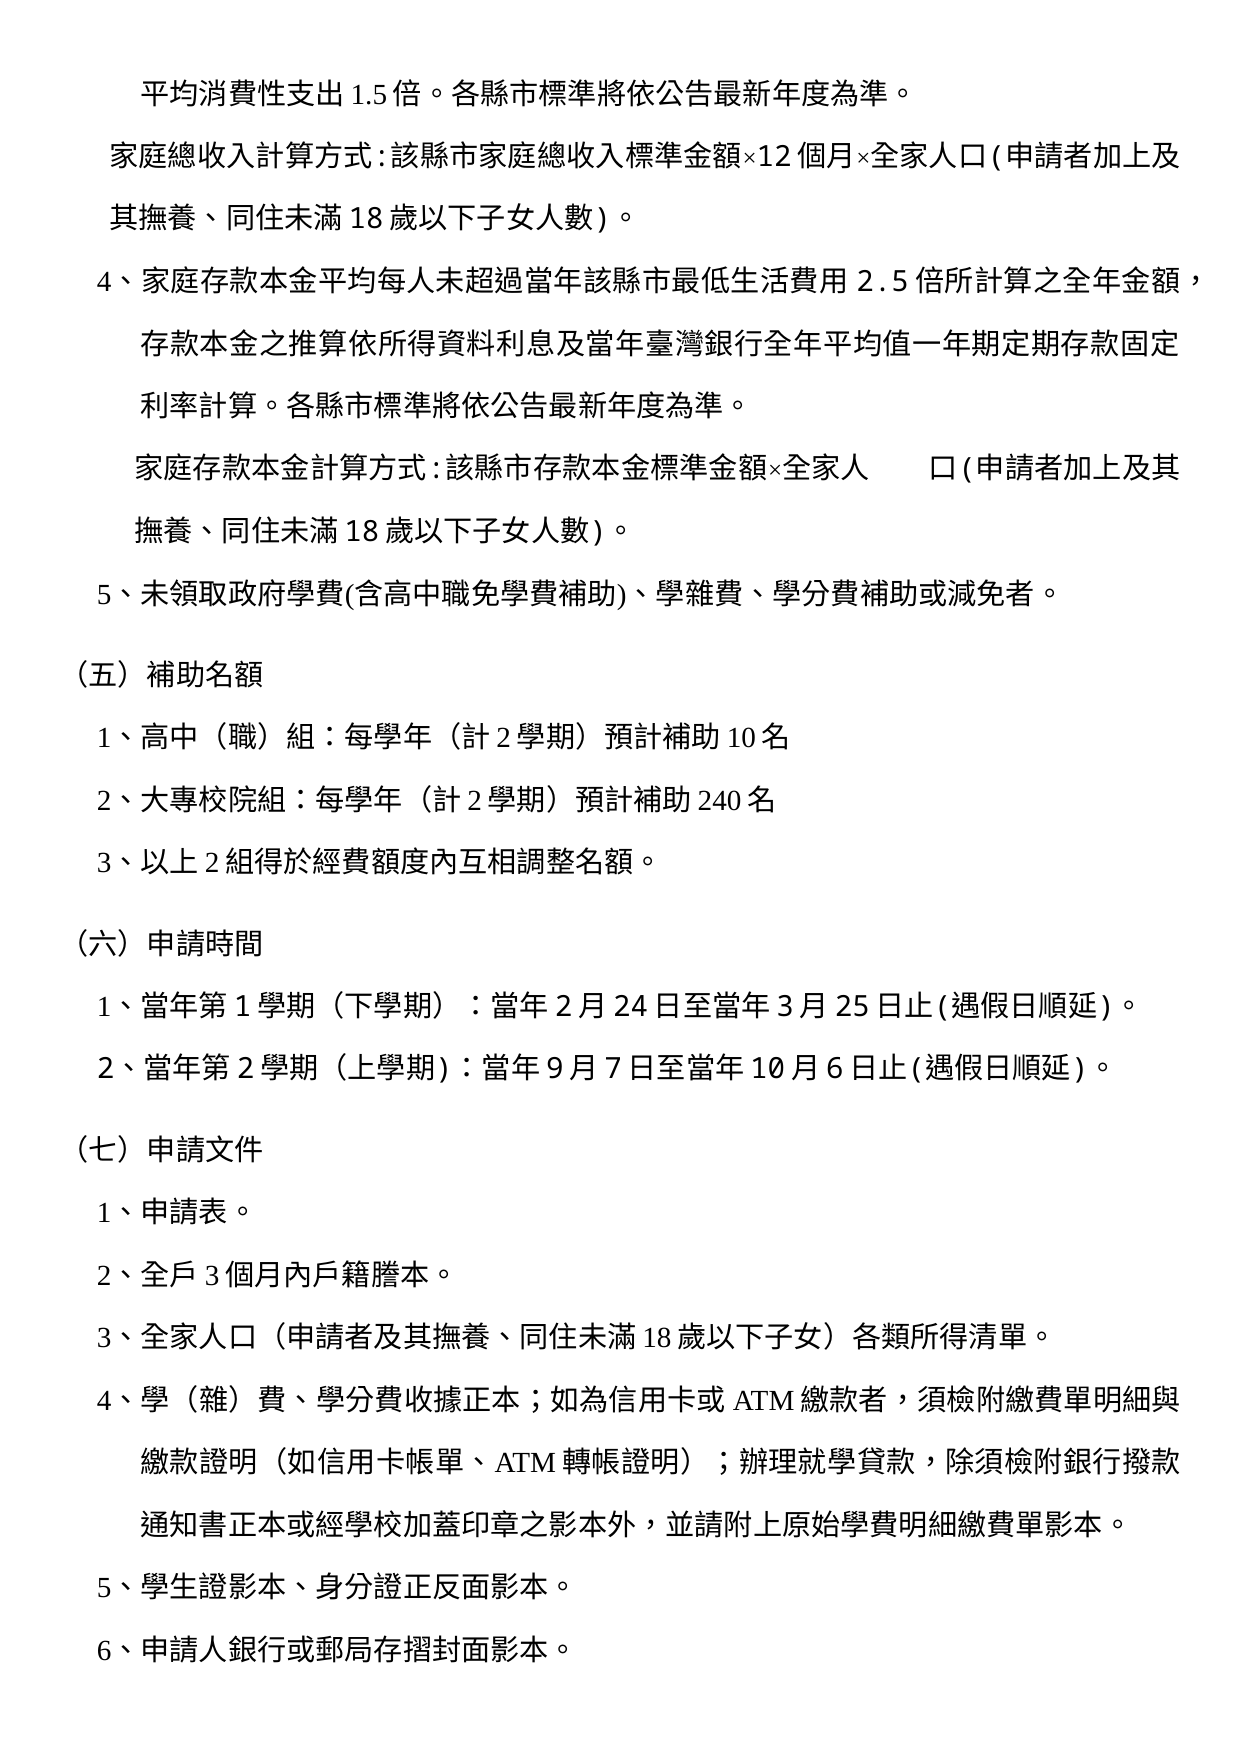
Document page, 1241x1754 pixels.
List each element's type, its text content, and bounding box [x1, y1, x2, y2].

text 2、全戶3個月內戶籍謄本。 [97, 1231, 1181, 1293]
text 3、全家人口（申請者及其撫養、同住未滿18歲以下子女）各類所得清單。 [97, 1293, 1181, 1356]
text 1、當年第1學期（下學期）：當年2月24日至當年3月25日止(遇假日順延)。 [97, 962, 1181, 1025]
text 1、申請表。 [97, 1168, 1181, 1231]
text 4、學（雜）費、學分費收據正本；如為信用卡或ATM繳款者，須檢附繳費單明細與繳款證明（如信用卡帳單、ATM轉帳證明）；辦理就學貸款，除須檢附銀行撥款通知書正本或經學校加蓋印章之影本外，並請附上原始學費明細繳費單影本。 [97, 1356, 1181, 1543]
text 家庭總收入計算方式:該縣市家庭總收入標準金額×12個月×全家人口(申請者加上及其撫養、同住未滿18歲以下子女人數)。 [109, 112, 1181, 237]
text （六）申請時間 [59, 900, 1181, 962]
text 2、大專校院組：每學年（計2學期）預計補助240名 [97, 756, 1181, 818]
text （七）申請文件 [59, 1106, 1181, 1168]
text 1、高中（職）組：每學年（計2學期）預計補助10名 [97, 693, 1181, 756]
text （五）補助名額 [59, 631, 1181, 693]
text 家庭存款本金計算方式:該縣市存款本金標準金額×全家人 口(申請者加上及其撫養、同住未滿18歲以下子女人數)。 [134, 425, 1181, 550]
text 平均消費性支出1.5倍。各縣市標準將依公告最新年度為準。 [97, 50, 1181, 112]
text 5、學生證影本、身分證正反面影本。 [97, 1543, 1181, 1606]
text 5、未領取政府學費(含高中職免學費補助)、學雜費、學分費補助或減免者。 [97, 550, 1181, 612]
text 2、當年第2學期（上學期)：當年9月7日至當年10月6日止(遇假日順延)。 [97, 1025, 1181, 1087]
text 6、申請人銀行或郵局存摺封面影本。 [97, 1606, 1181, 1668]
text 4、家庭存款本金平均每人未超過當年該縣市最低生活費用2.5倍所計算之全年金額，存款本金之推算依所得資料利息及當年臺灣銀行全年平均值一年期定期存款固定利率計算。各縣市標準將依公告最新年度為準。 [97, 237, 1181, 425]
text 3、以上2組得於經費額度內互相調整名額。 [97, 818, 1181, 881]
